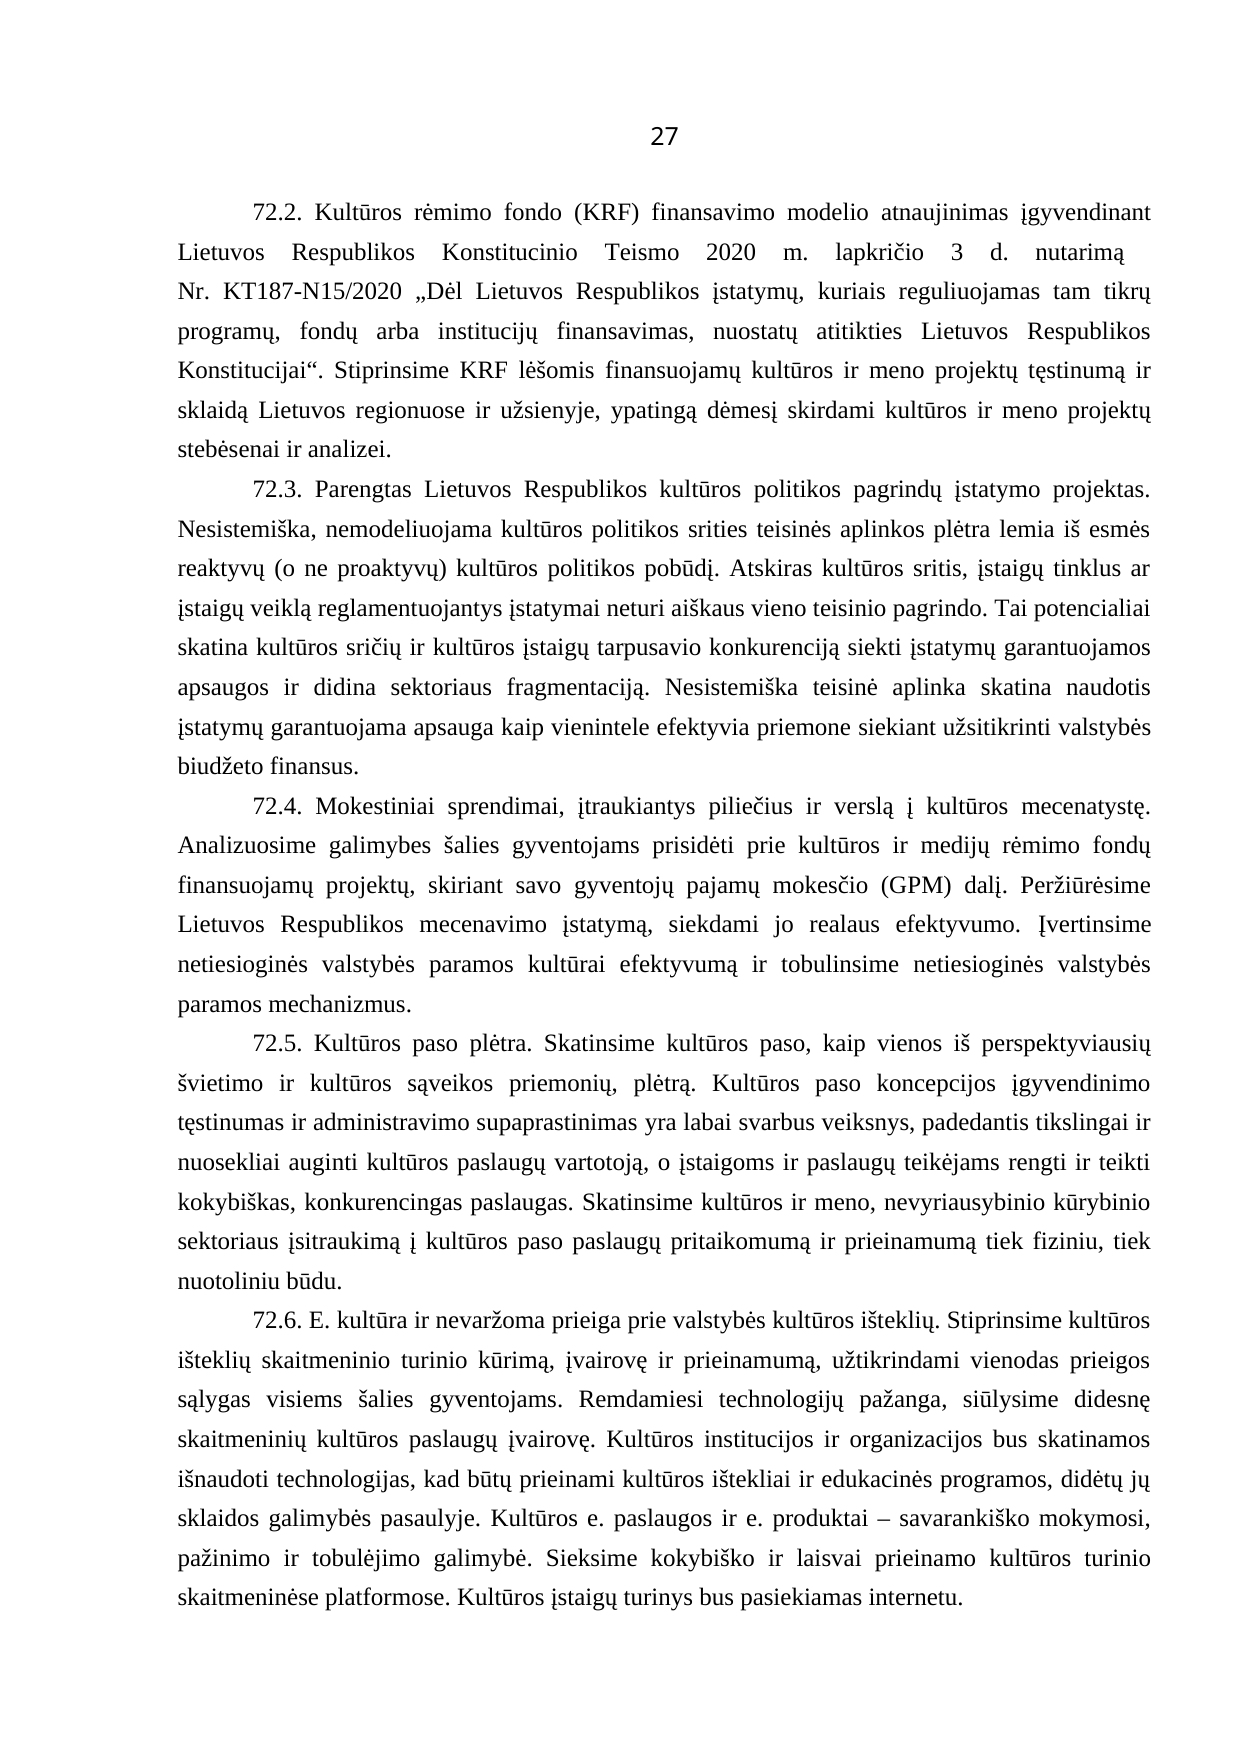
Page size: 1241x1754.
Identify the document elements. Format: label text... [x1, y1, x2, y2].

text 72.3. Parengtas Lietuvos Respublikos kultūros politikos pagrindų įstatymo projektas. Nesistemiška, nemodeliuojama kultūros politikos srities teisinės aplinkos plėtra lemia iš esmės reaktyvų (o ne proaktyvų) kultūros politikos pobūdį. Atskiras kultūros sritis, įstaigų tinklus ar įstaigų veiklą reglamentuojantys įstatymai neturi aiškaus vieno teisinio pagrindo. Tai potencialiai skatina kultūros sričių ir kultūros įstaigų tarpusavio konkurenciją siekti įstatymų garantuojamos apsaugos ir didina sektoriaus fragmentaciją. Nesistemiška teisinė aplinka skatina naudotis įstatymų garantuojama apsauga kaip vienintele efektyvia priemone siekiant užsitikrinti valstybės biudžeto finansus. [177, 463, 1152, 780]
text 72.4. Mokestiniai sprendimai, įtraukiantys piliečius ir verslą į kultūros mecenatystę. Analizuosime galimybes šalies gyventojams prisidėti prie kultūros ir medijų rėmimo fondų finansuojamų projektų, skiriant savo gyventojų pajamų mokesčio (GPM) dalį. Peržiūrėsime Lietuvos Respublikos mecenavimo įstatymą, siekdami jo realaus efektyvumo. Įvertinsime netiesioginės valstybės paramos kultūrai efektyvumą ir tobulinsime netiesioginės valstybės paramos mechanizmus. [177, 780, 1152, 1017]
text 72.2. Kultūros rėmimo fondo (KRF) finansavimo modelio atnaujinimas įgyvendinant Lietuvos Respublikos Konstitucinio Teismo 2020 m. lapkričio 3 d. nutarimą Nr. KT187-N15/2020 „Dėl Lietuvos Respublikos įstatymų, kuriais reguliuojamas tam tikrų programų, fondų arba institucijų finansavimas, nuostatų atitikties Lietuvos Respublikos Konstitucijai“. Stiprinsime KRF lėšomis finansuojamų kultūros ir meno projektų tęstinumą ir sklaidą Lietuvos regionuose ir užsienyje, ypatingą dėmesį skirdami kultūros ir meno projektų stebėsenai ir analizei. [177, 186, 1152, 463]
text 72.5. Kultūros paso plėtra. Skatinsime kultūros paso, kaip vienos iš perspektyviausių švietimo ir kultūros sąveikos priemonių, plėtrą. Kultūros paso koncepcijos įgyvendinimo tęstinumas ir administravimo supaprastinimas yra labai svarbus veiksnys, padedantis tikslingai ir nuosekliai auginti kultūros paslaugų vartotoją, o įstaigoms ir paslaugų teikėjams rengti ir teikti kokybiškas, konkurencingas paslaugas. Skatinsime kultūros ir meno, nevyriausybinio kūrybinio sektoriaus įsitraukimą į kultūros paso paslaugų pritaikomumą ir prieinamumą tiek fiziniu, tiek nuotoliniu būdu. [177, 1017, 1152, 1294]
text 72.6. E. kultūra ir nevaržoma prieiga prie valstybės kultūros išteklių. Stiprinsime kultūros išteklių skaitmeninio turinio kūrimą, įvairovę ir prieinamumą, užtikrindami vienodas prieigos sąlygas visiems šalies gyventojams. Remdamiesi technologijų pažanga, siūlysime didesnę skaitmeninių kultūros paslaugų įvairovę. Kultūros institucijos ir organizacijos bus skatinamos išnaudoti technologijas, kad būtų prieinami kultūros ištekliai ir edukacinės programos, didėtų jų sklaidos galimybės pasaulyje. Kultūros e. paslaugos ir e. produktai – savarankiško mokymosi, pažinimo ir tobulėjimo galimybė. Sieksime kokybiško ir laisvai prieinamo kultūros turinio skaitmeninėse platformose. Kultūros įstaigų turinys bus pasiekiamas internetu. [177, 1294, 1152, 1611]
